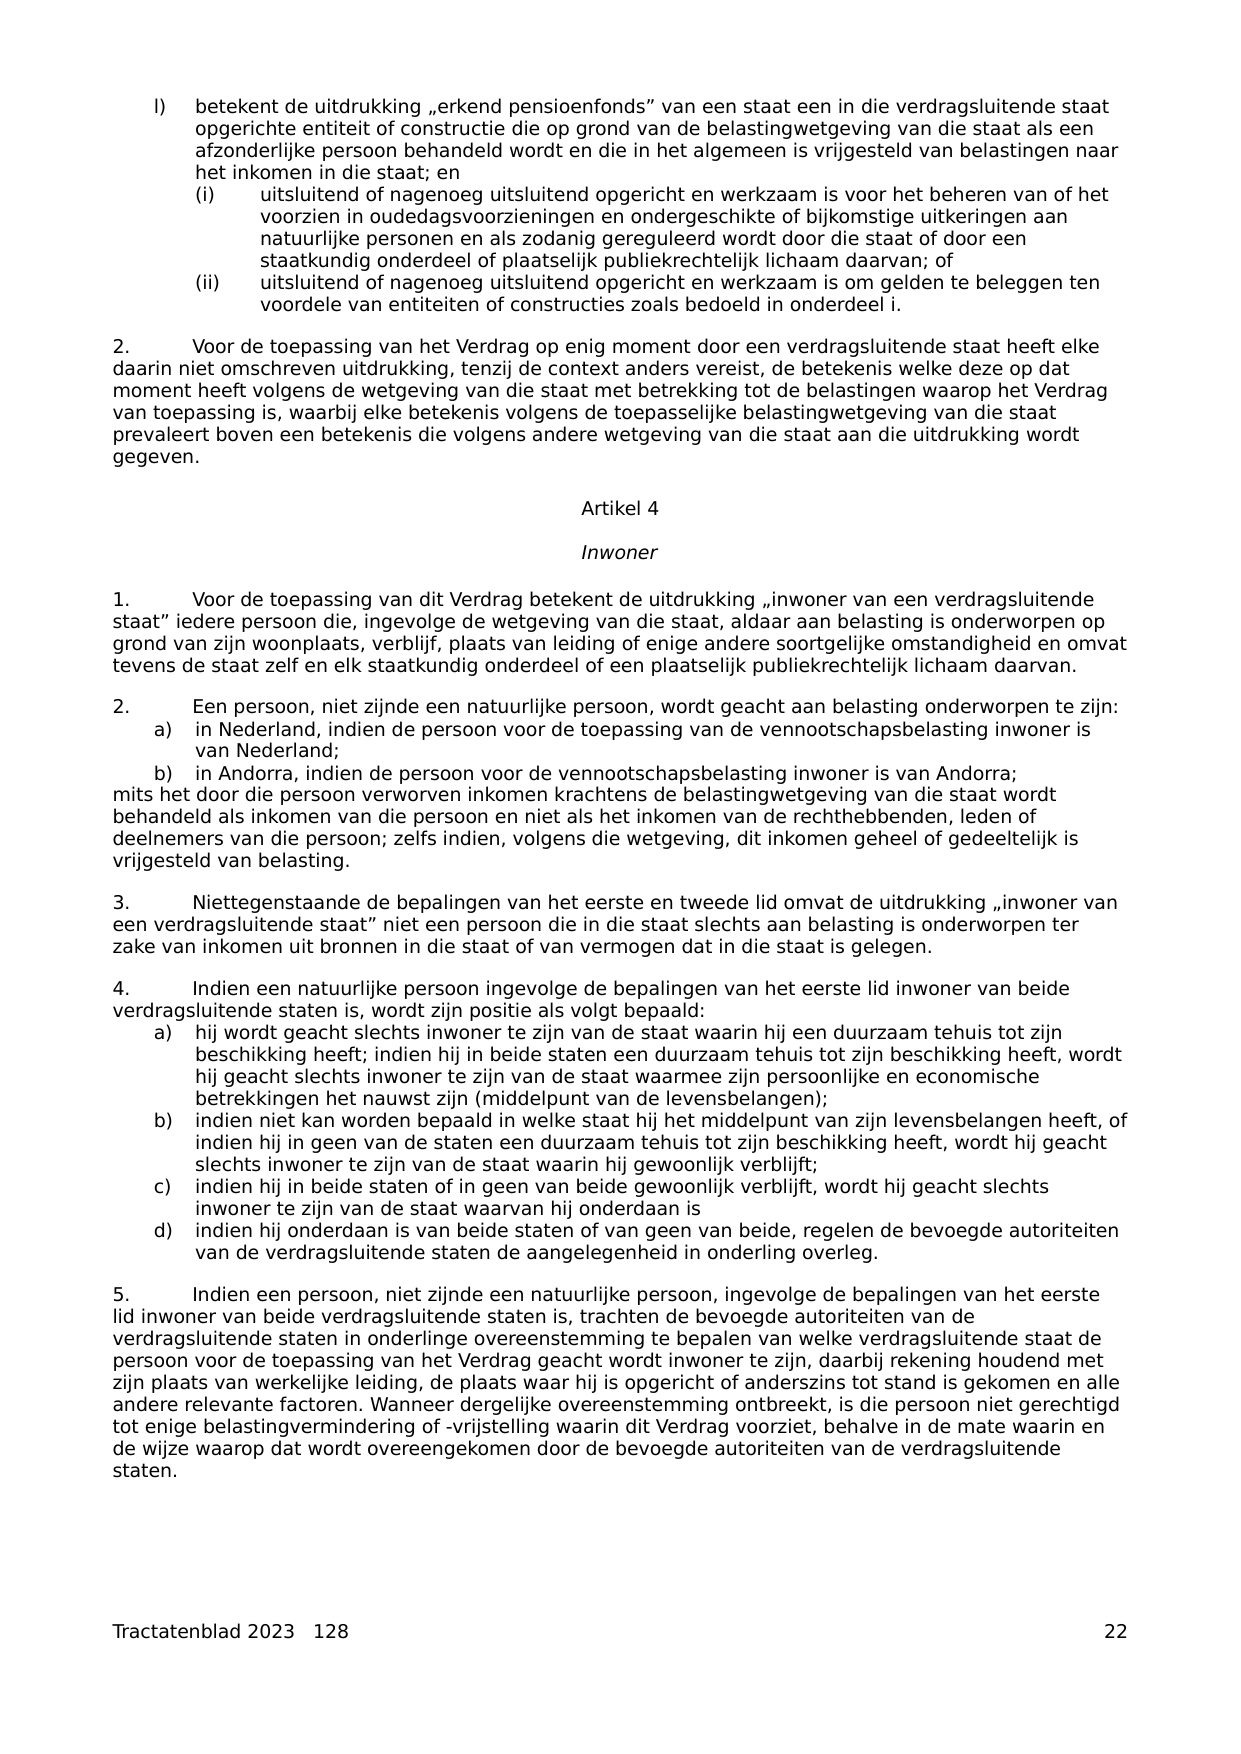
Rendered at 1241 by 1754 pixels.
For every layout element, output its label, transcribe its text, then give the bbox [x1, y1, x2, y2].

text mits het door die persoon verworven inkomen krachtens de belastingwetgeving van die staat wordt behandeld als inkomen van die persoon en niet als het inkomen van de rechthebbenden, leden of deelnemers van die persoon; zelfs indien, volgens die wetgeving, dit inkomen geheel of gedeeltelijk is vrijgesteld van belasting. [112, 784, 1128, 872]
text b) indien niet kan worden bepaald in welke staat hij het middelpunt van zijn levensbelangen heeft, of indien hij in geen van de staten een duurzaam tehuis tot zijn beschikking heeft, wordt hij geacht slechts inwoner te zijn van de staat waarin hij gewoonlijk verblijft; [153, 1110, 1128, 1176]
text b) in Andorra, indien de persoon voor de vennootschapsbelasting inwoner is van Andorra; [153, 762, 1128, 784]
text 1. Voor de toepassing van dit Verdrag betekent de uitdrukking „inwoner van een verdragsluitende staat” iedere persoon die, ingevolge de wetgeving van die staat, aldaar aan belasting is onderworpen op grond van zijn woonplaats, verblijf, plaats van leiding of enige andere soortgelijke omstandigheid en omvat tevens de staat zelf en elk staatkundig onderdeel of een plaatselijk publiekrechtelijk lichaam daarvan. [112, 588, 1128, 676]
text 3. Niettegenstaande de bepalingen van het eerste en tweede lid omvat de uitdrukking „inwoner van een verdragsluitende staat” niet een persoon die in die staat slechts aan belasting is onderworpen ter zake van inkomen uit bronnen in die staat of van vermogen dat in die staat is gelegen. [112, 892, 1128, 958]
text (i) uitsluitend of nagenoeg uitsluitend opgericht en werkzaam is voor het beheren van of het voorzien in oudedagsvoorzieningen en ondergeschikte of bijkomstige uitkeringen aan natuurlijke personen en als zodanig gereguleerd wordt door die staat of door een staatkundig onderdeel of plaatselijk publiekrechtelijk lichaam daarvan; of [195, 184, 1128, 272]
text 2. Voor de toepassing van het Verdrag op enig moment door een verdragsluitende staat heeft elke daarin niet omschreven uitdrukking, tenzij de context anders vereist, de betekenis welke deze op dat moment heeft volgens de wetgeving van die staat met betrekking tot de belastingen waarop het Verdrag van toepassing is, waarbij elke betekenis volgens de toepasselijke belastingwetgeving van die staat prevaleert boven een betekenis die volgens andere wetgeving van die staat aan die uitdrukking wordt gegeven. [112, 336, 1128, 468]
text 4. Indien een natuurlijke persoon ingevolge de bepalingen van het eerste lid inwoner van beide verdragsluitende staten is, wordt zijn positie als volgt bepaald: [112, 978, 1128, 1022]
text 2. Een persoon, niet zijnde een natuurlijke persoon, wordt geacht aan belasting onderworpen te zijn: [112, 696, 1128, 718]
text l) betekent de uitdrukking „erkend pensioenfonds” van een staat een in die verdragsluitende staat opgerichte entiteit of constructie die op grond van de belastingwetgeving van die staat als een afzonderlijke persoon behandeld wordt en die in het algemeen is vrijgesteld van belastingen naar het inkomen in die staat; en [153, 96, 1128, 184]
text 5. Indien een persoon, niet zijnde een natuurlijke persoon, ingevolge de bepalingen van het eerste lid inwoner van beide verdragsluitende staten is, trachten de bevoegde autoriteiten van de verdragsluitende staten in onderlinge overeenstemming te bepalen van welke verdragsluitende staat de persoon voor de toepassing van het Verdrag geacht wordt inwoner te zijn, daarbij rekening houdend met zijn plaats van werkelijke leiding, de plaats waar hij is opgericht of anderszins tot stand is gekomen en alle andere relevante factoren. Wanneer dergelijke overeenstemming ontbreekt, is die persoon niet gerechtigd tot enige belastingvermindering of -vrijstelling waarin dit Verdrag voorziet, behalve in de mate waarin en de wijze waarop dat wordt overeengekomen door de bevoegde autoriteiten van de verdragsluitende staten. [112, 1284, 1128, 1482]
text (ii) uitsluitend of nagenoeg uitsluitend opgericht en werkzaam is om gelden te beleggen ten voordele van entiteiten of constructies zoals bedoeld in onderdeel i. [195, 272, 1128, 316]
subtitle Artikel 4 Inwoner [112, 498, 1128, 563]
text a) in Nederland, indien de persoon voor de toepassing van de vennootschapsbelasting inwoner is van Nederland; [153, 718, 1128, 762]
text c) indien hij in beide staten of in geen van beide gewoonlijk verblijft, wordt hij geacht slechts inwoner te zijn van de staat waarvan hij onderdaan is [153, 1176, 1128, 1220]
text d) indien hij onderdaan is van beide staten of van geen van beide, regelen de bevoegde autoriteiten van de verdragsluitende staten de aangelegenheid in onderling overleg. [153, 1220, 1128, 1264]
text a) hij wordt geacht slechts inwoner te zijn van de staat waarin hij een duurzaam tehuis tot zijn beschikking heeft; indien hij in beide staten een duurzaam tehuis tot zijn beschikking heeft, wordt hij geacht slechts inwoner te zijn van de staat waarmee zijn persoonlijke en economische betrekkingen het nauwst zijn (middelpunt van de levensbelangen); [153, 1022, 1128, 1110]
